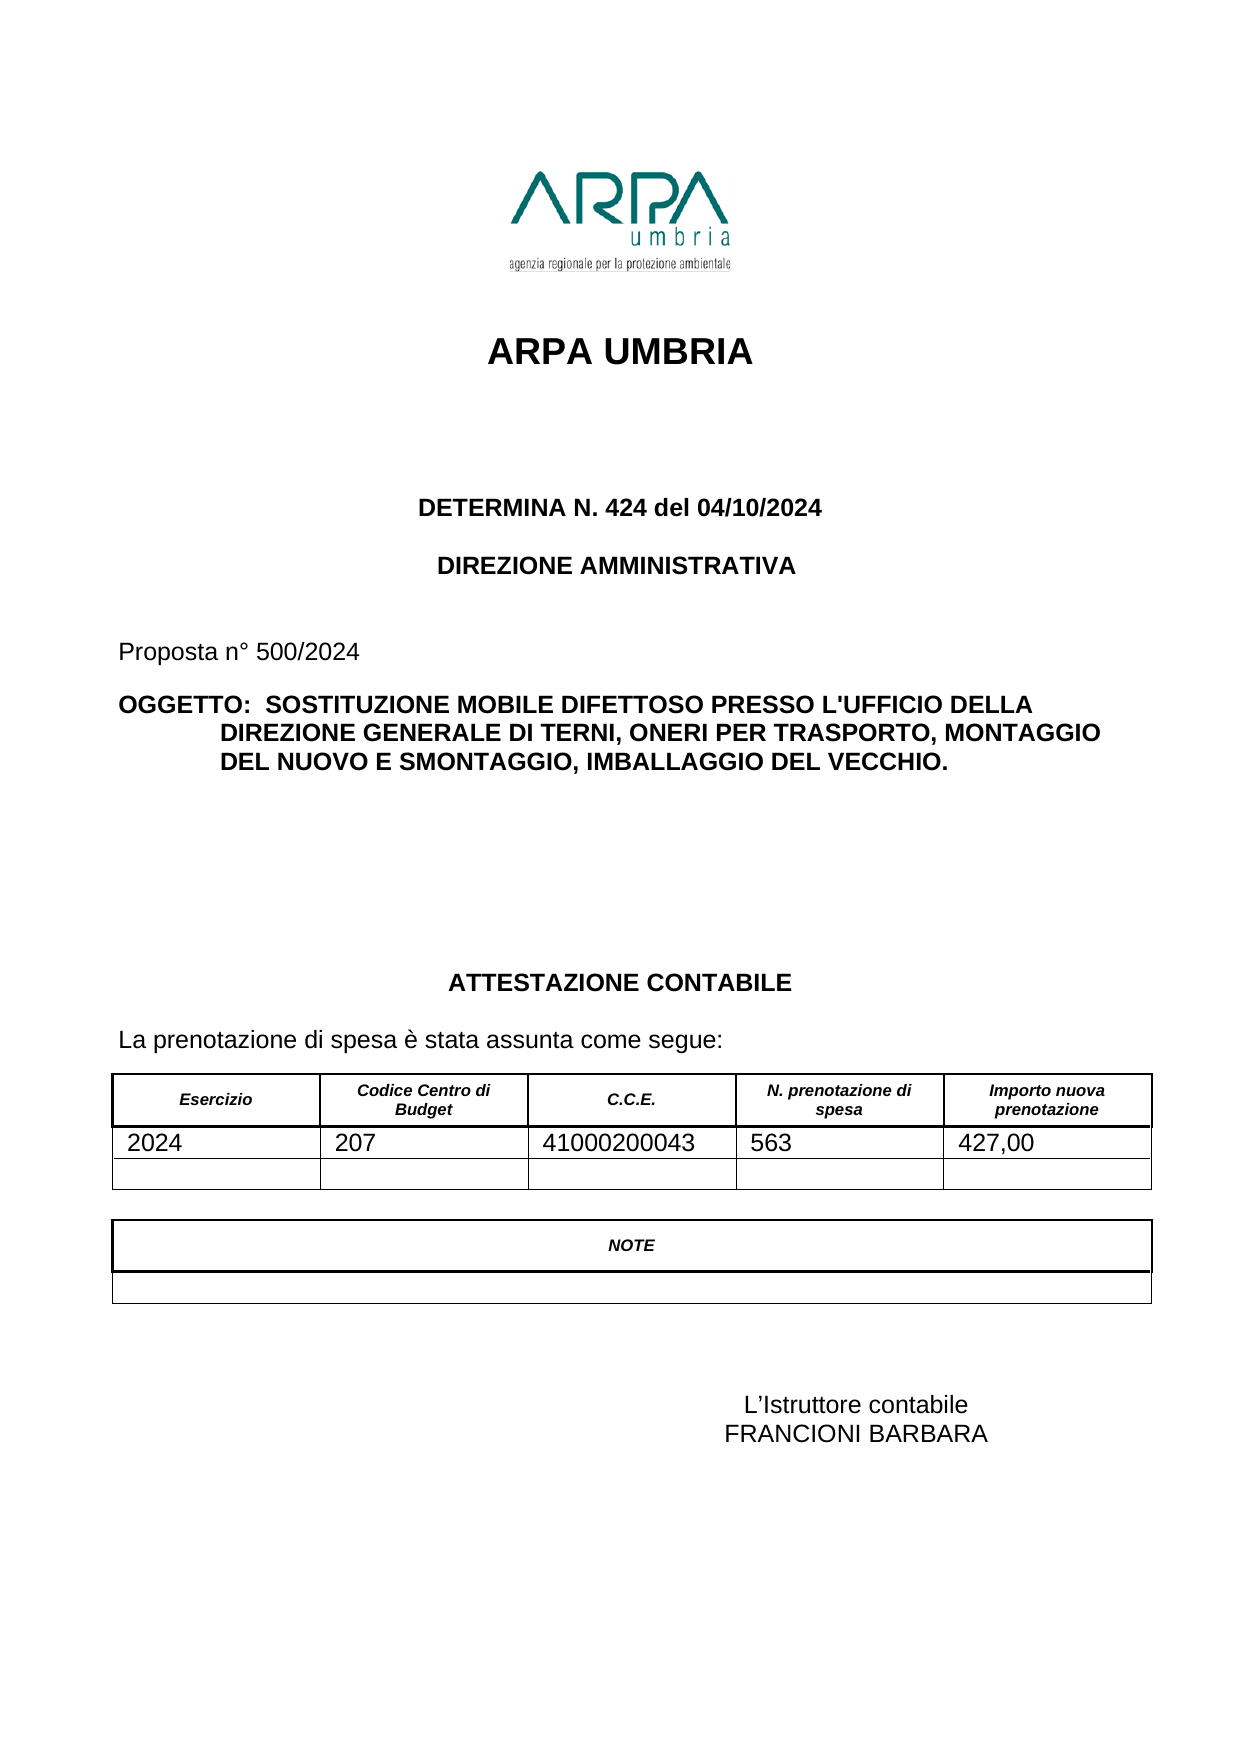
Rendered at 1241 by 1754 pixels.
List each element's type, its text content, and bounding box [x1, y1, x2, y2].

table_header Esercizio [114, 1075, 319, 1124]
picture [509, 171, 731, 272]
text La prenotazione di spesa è stata assunta come segue: [118, 1025, 1122, 1054]
table_cell 2024 [113, 1128, 320, 1157]
text DETERMINA N. 424 del 04/10/2024 [118, 493, 1122, 522]
table_cell [944, 1158, 1151, 1189]
text FRANCIONI BARBARA [590, 1419, 1122, 1448]
table_cell [321, 1159, 528, 1189]
table_cell 563 [737, 1128, 943, 1157]
table_cell 207 [321, 1128, 528, 1157]
table_cell [529, 1159, 736, 1189]
table_cell 427,00 [944, 1125, 1151, 1157]
table_header Codice Centro di Budget [321, 1075, 527, 1124]
text Proposta n° 500/2024 [118, 637, 1122, 666]
text DIREZIONE AMMINISTRATIVA [118, 551, 1122, 579]
text ATTESTAZIONE CONTABILE [118, 968, 1122, 996]
table_cell [113, 1158, 320, 1189]
text OGGETTO: SOSTITUZIONE MOBILE DIFETTOSO PRESSO L'UFFICIO DELLA DIREZIONE GENERALE DI TERNI, ONERI PER TRASPORTO, MONTAGGIO DEL NUOVO E SMONTAGGIO, IMBALLAGGIO DEL VECCHIO. [118, 690, 1122, 776]
table_header N. prenotazione di spesa [737, 1075, 943, 1124]
table_header NOTE [114, 1221, 1151, 1270]
table_cell [113, 1270, 1151, 1303]
text L’Istruttore contabile [590, 1390, 1122, 1419]
table_cell [737, 1159, 943, 1189]
table_header C.C.E. [529, 1075, 735, 1124]
table_header Importo nuova prenotazione [945, 1075, 1151, 1124]
table_cell 41000200043 [529, 1128, 736, 1157]
